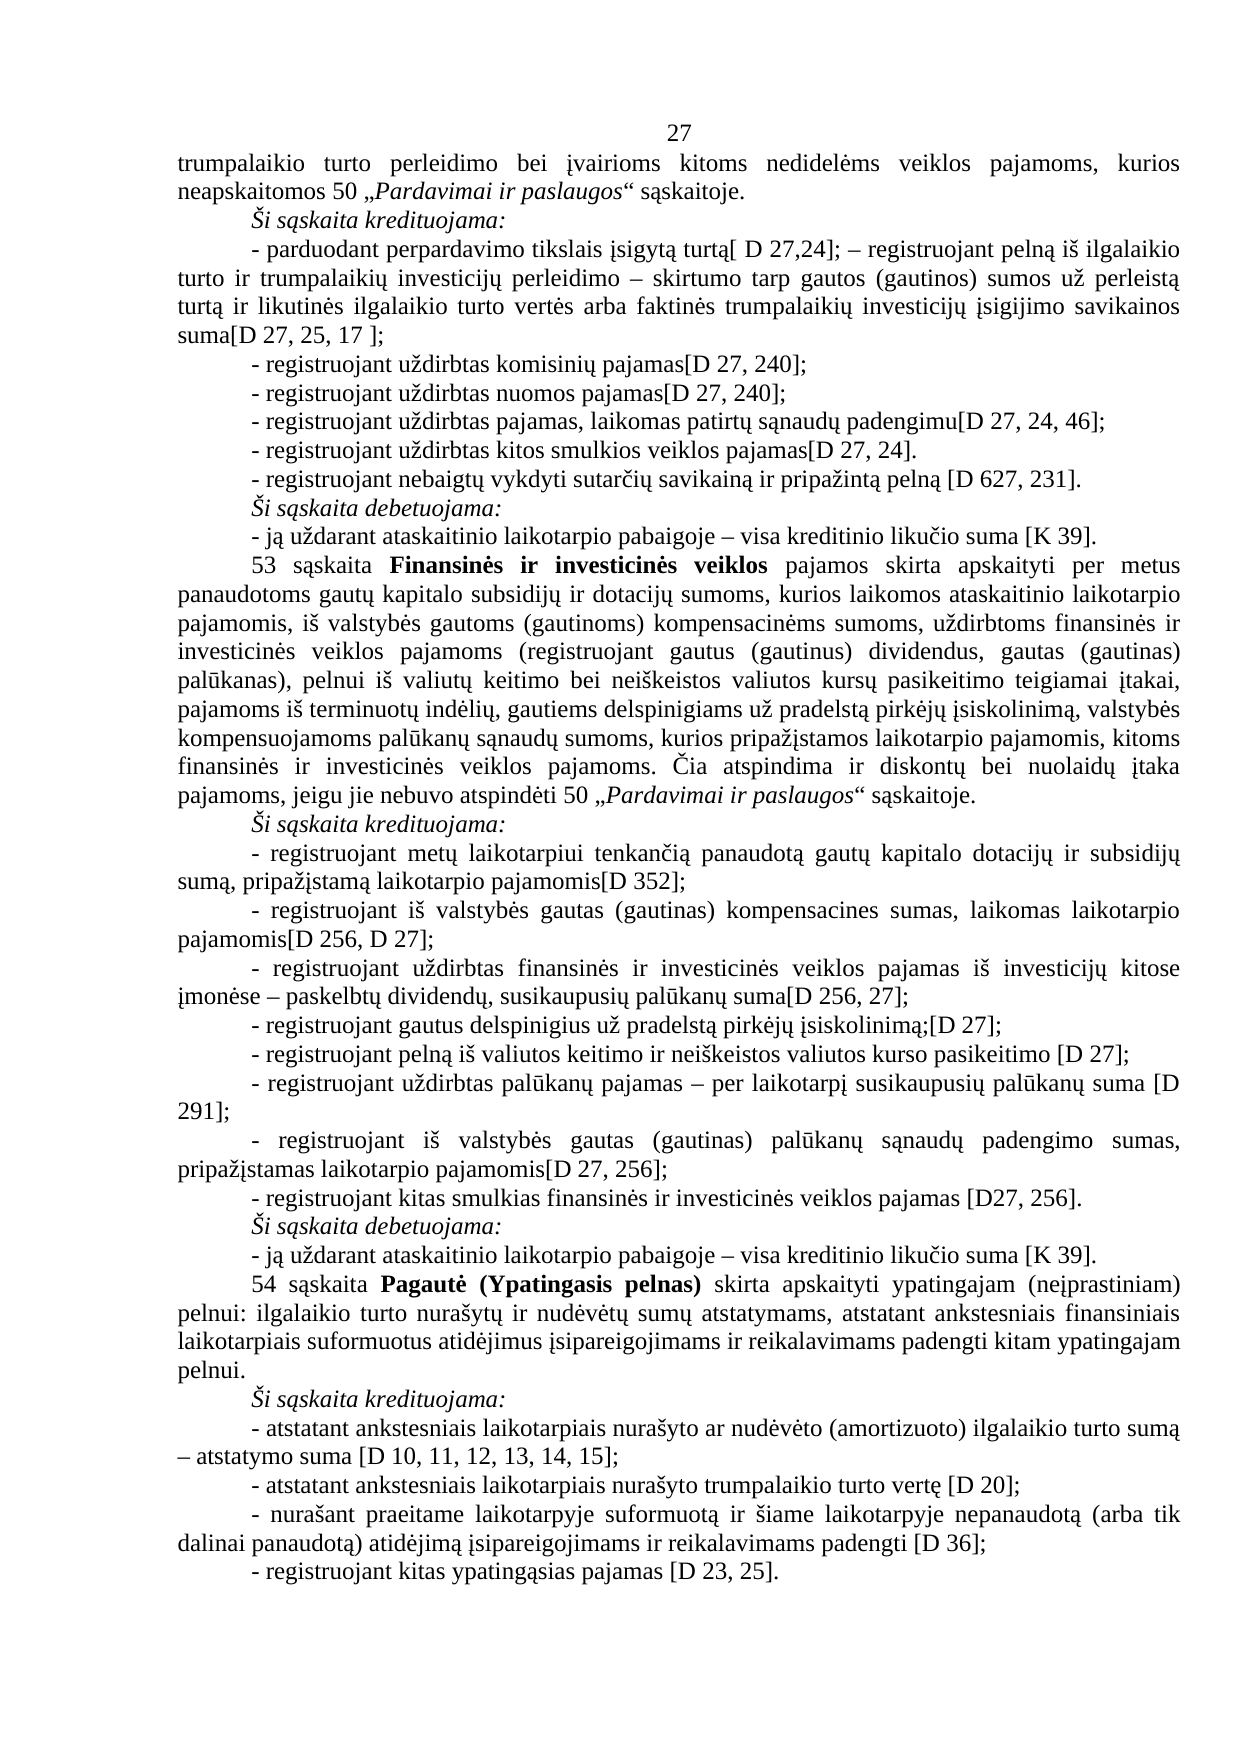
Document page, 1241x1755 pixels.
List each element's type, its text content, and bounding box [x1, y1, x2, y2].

text Ši sąskaita kredituojama: [177, 809, 1181, 838]
text - registruojant uždirbtas finansinės ir investicinės veiklos pajamas iš investicijų kitose įmonėse – paskelbtų dividendų, susikaupusių palūkanų suma[D 256, 27]; [177, 953, 1181, 1010]
text - registruojant kitas ypatingąsias pajamas [D 23, 25]. [177, 1556, 1181, 1585]
text - atstatant ankstesniais laikotarpiais nurašyto ar nudėvėto (amortizuoto) ilgalaikio turto sumą – atstatymo suma [D 10, 11, 12, 13, 14, 15]; [177, 1413, 1181, 1470]
text - registruojant pelną iš valiutos keitimo ir neiškeistos valiutos kurso pasikeitimo [D 27]; [177, 1039, 1181, 1068]
text - registruojant uždirbtas pajamas, laikomas patirtų sąnaudų padengimu[D 27, 24, 46]; [177, 406, 1181, 435]
text - registruojant uždirbtas kitos smulkios veiklos pajamas[D 27, 24]. [177, 435, 1181, 464]
text - registruojant uždirbtas komisinių pajamas[D 27, 240]; [177, 349, 1181, 378]
text - parduodant perpardavimo tikslais įsigytą turtą[ D 27,24]; – registruojant pelną iš ilgalaikio turto ir trumpalaikių investicijų perleidimo – skirtumo tarp gautos (gautinos) sumos už perleistą turtą ir likutinės ilgalaikio turto vertės arba faktinės trumpalaikių investicijų įsigijimo savikainos suma[D 27, 25, 17 ]; [177, 234, 1181, 349]
text Ši sąskaita kredituojama: [177, 1384, 1181, 1413]
text Ši sąskaita kredituojama: [177, 205, 1181, 234]
text 53 sąskaita Finansinės ir investicinės veiklos pajamos skirta apskaityti per metus panaudotoms gautų kapitalo subsidijų ir dotacijų sumoms, kurios laikomos ataskaitinio laikotarpio pajamomis, iš valstybės gautoms (gautinoms) kompensacinėms sumoms, uždirbtoms finansinės ir investicinės veiklos pajamoms (registruojant gautus (gautinus) dividendus, gautas (gautinas) palūkanas), pelnui iš valiutų keitimo bei neiškeistos valiutos kursų pasikeitimo teigiamai įtakai, pajamoms iš terminuotų indėlių, gautiems delspinigiams už pradelstą pirkėjų įsiskolinimą, valstybės kompensuojamoms palūkanų sąnaudų sumoms, kurios pripažįstamos laikotarpio pajamomis, kitoms finansinės ir investicinės veiklos pajamoms. Čia atspindima ir diskontų bei nuolaidų įtaka pajamoms, jeigu jie nebuvo atspindėti 50 „Pardavimai ir paslaugos“ sąskaitoje. [177, 550, 1181, 809]
text trumpalaikio turto perleidimo bei įvairioms kitoms nedidelėms veiklos pajamoms, kurios neapskaitomos 50 „Pardavimai ir paslaugos“ sąskaitoje. [177, 148, 1181, 205]
text - nurašant praeitame laikotarpyje suformuotą ir šiame laikotarpyje nepanaudotą (arba tik dalinai panaudotą) atidėjimą įsipareigojimams ir reikalavimams padengti [D 36]; [177, 1499, 1181, 1556]
text - registruojant kitas smulkias finansinės ir investicinės veiklos pajamas [D27, 256]. [177, 1183, 1181, 1211]
text - atstatant ankstesniais laikotarpiais nurašyto trumpalaikio turto vertę [D 20]; [177, 1470, 1181, 1499]
text 54 sąskaita Pagautė (Ypatingasis pelnas) skirta apskaityti ypatingajam (neįprastiniam) pelnui: ilgalaikio turto nurašytų ir nudėvėtų sumų atstatymams, atstatant ankstesniais finansiniais laikotarpiais suformuotus atidėjimus įsipareigojimams ir reikalavimams padengti kitam ypatingajam pelnui. [177, 1269, 1181, 1384]
text - ją uždarant ataskaitinio laikotarpio pabaigoje – visa kreditinio likučio suma [K 39]. [177, 521, 1181, 550]
text - registruojant iš valstybės gautas (gautinas) palūkanų sąnaudų padengimo sumas, pripažįstamas laikotarpio pajamomis[D 27, 256]; [177, 1125, 1181, 1183]
text - registruojant iš valstybės gautas (gautinas) kompensacines sumas, laikomas laikotarpio pajamomis[D 256, D 27]; [177, 895, 1181, 953]
text - ją uždarant ataskaitinio laikotarpio pabaigoje – visa kreditinio likučio suma [K 39]. [177, 1240, 1181, 1269]
text - registruojant uždirbtas palūkanų pajamas – per laikotarpį susikaupusių palūkanų suma [D 291]; [177, 1068, 1181, 1125]
text - registruojant gautus delspinigius už pradelstą pirkėjų įsiskolinimą;[D 27]; [177, 1010, 1181, 1039]
text - registruojant metų laikotarpiui tenkančią panaudotą gautų kapitalo dotacijų ir subsidijų sumą, pripažįstamą laikotarpio pajamomis[D 352]; [177, 838, 1181, 895]
text - registruojant uždirbtas nuomos pajamas[D 27, 240]; [177, 378, 1181, 406]
text Ši sąskaita debetuojama: [177, 493, 1181, 521]
text Ši sąskaita debetuojama: [177, 1211, 1181, 1240]
text - registruojant nebaigtų vykdyti sutarčių savikainą ir pripažintą pelną [D 627, 231]. [177, 464, 1181, 493]
